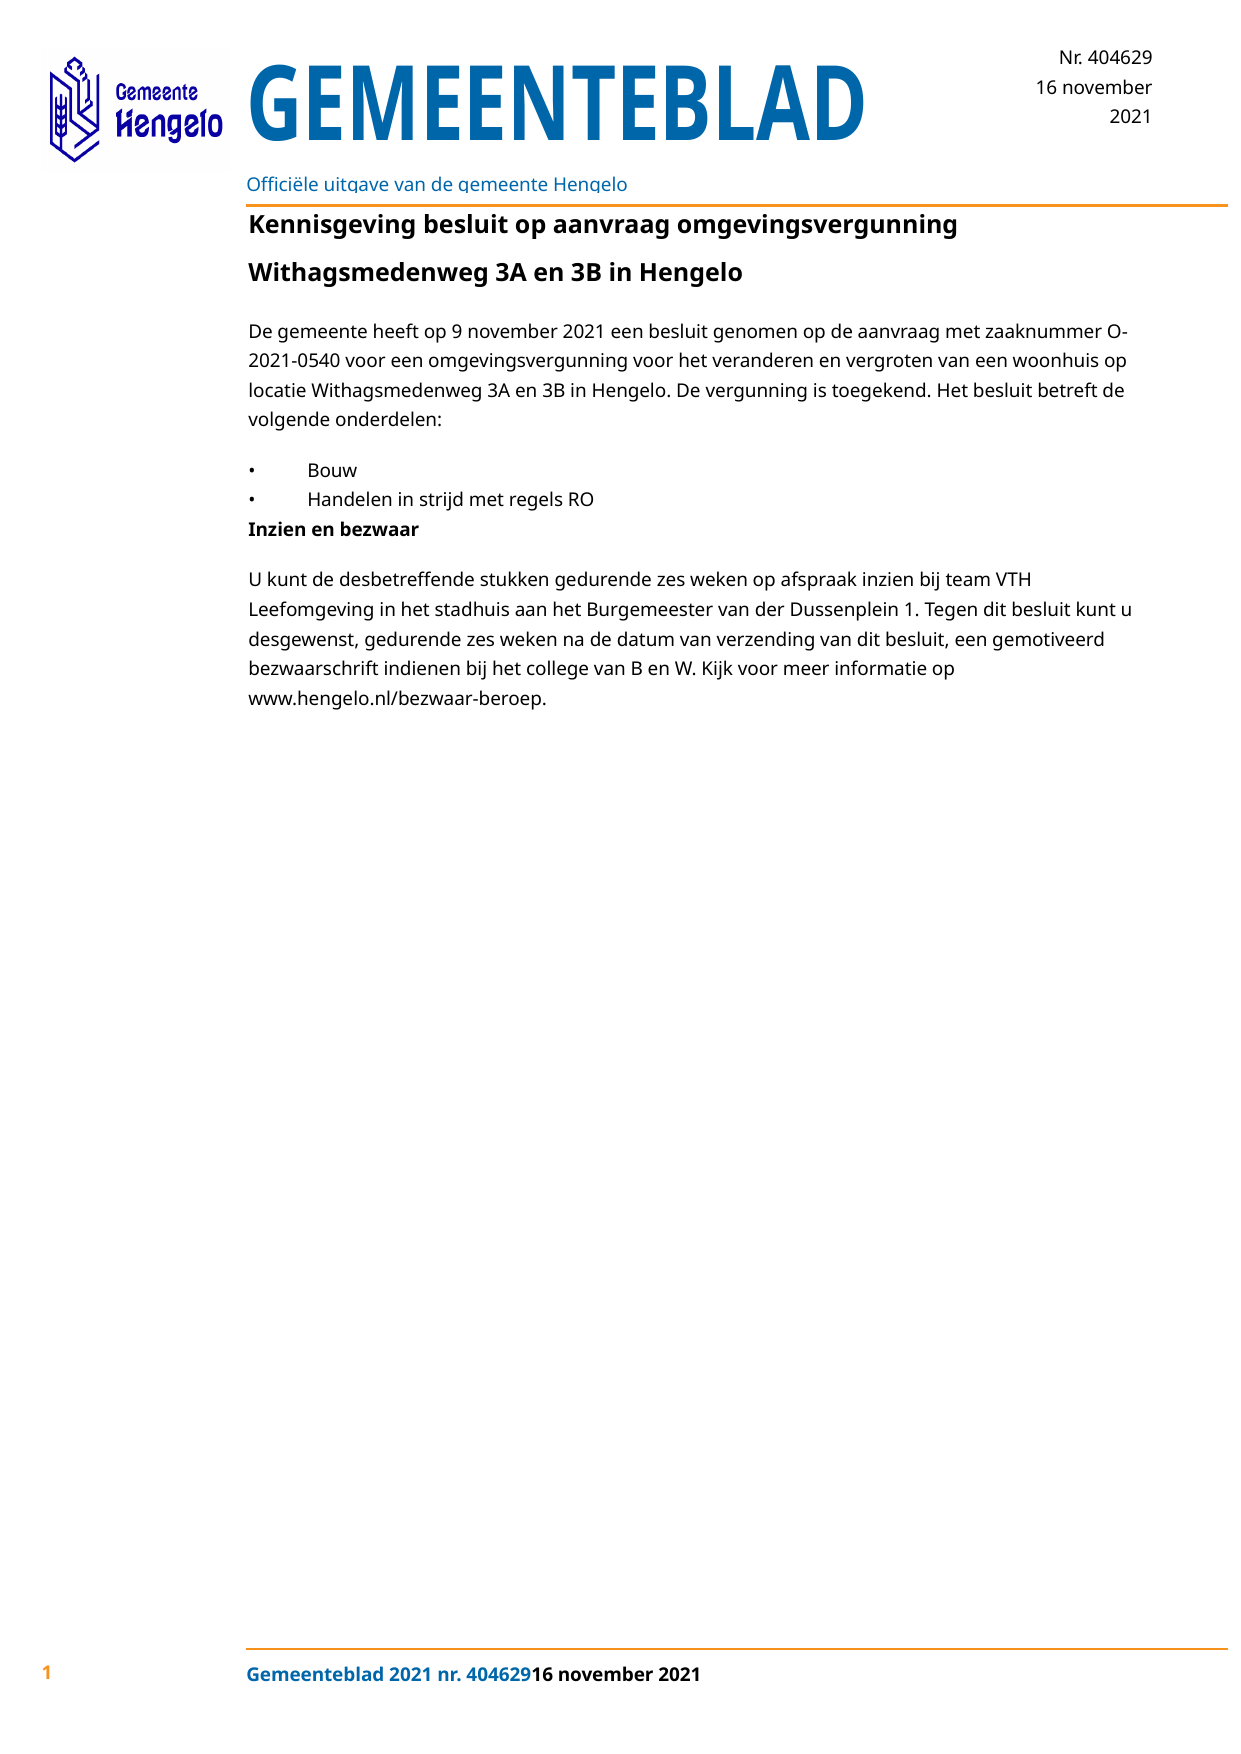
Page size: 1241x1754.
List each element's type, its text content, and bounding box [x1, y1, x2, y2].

text U kunt de desbetreffende stukken gedurende zes weken op afspraak inzien bij team VTH Leefomgeving in het stadhuis aan het Burgemeester van der Dussenplein 1. Tegen dit besluit kunt u desgewenst, gedurende zes weken na de datum van verzending van dit besluit, een gemotiveerd bezwaarschrift indienen bij het college van B en W. Kijk voor meer informatie op www.hengelo.nl/bezwaar-beroep. [248, 567, 1152, 711]
text De gemeente heeft op 9 november 2021 een besluit genomen op de aanvraag met zaaknummer O-2021-0540 voor een omgevingsvergunning voor het veranderen en vergroten van een woonhuis op locatie Withagsmedenweg 3A en 3B in Hengelo. De vergunning is toegekend. Het besluit betreft de volgende onderdelen: [248, 318, 1152, 432]
picture [41, 47, 231, 172]
list Handelen in strijd met regels RO [248, 487, 1152, 512]
text Inzien en bezwaar [248, 516, 1152, 542]
text Kennisgeving besluit op aanvraag omgevingsvergunning Withagsmedenweg 3A en 3B in Hengelo [248, 207, 1152, 288]
list Bouw [248, 457, 1152, 483]
